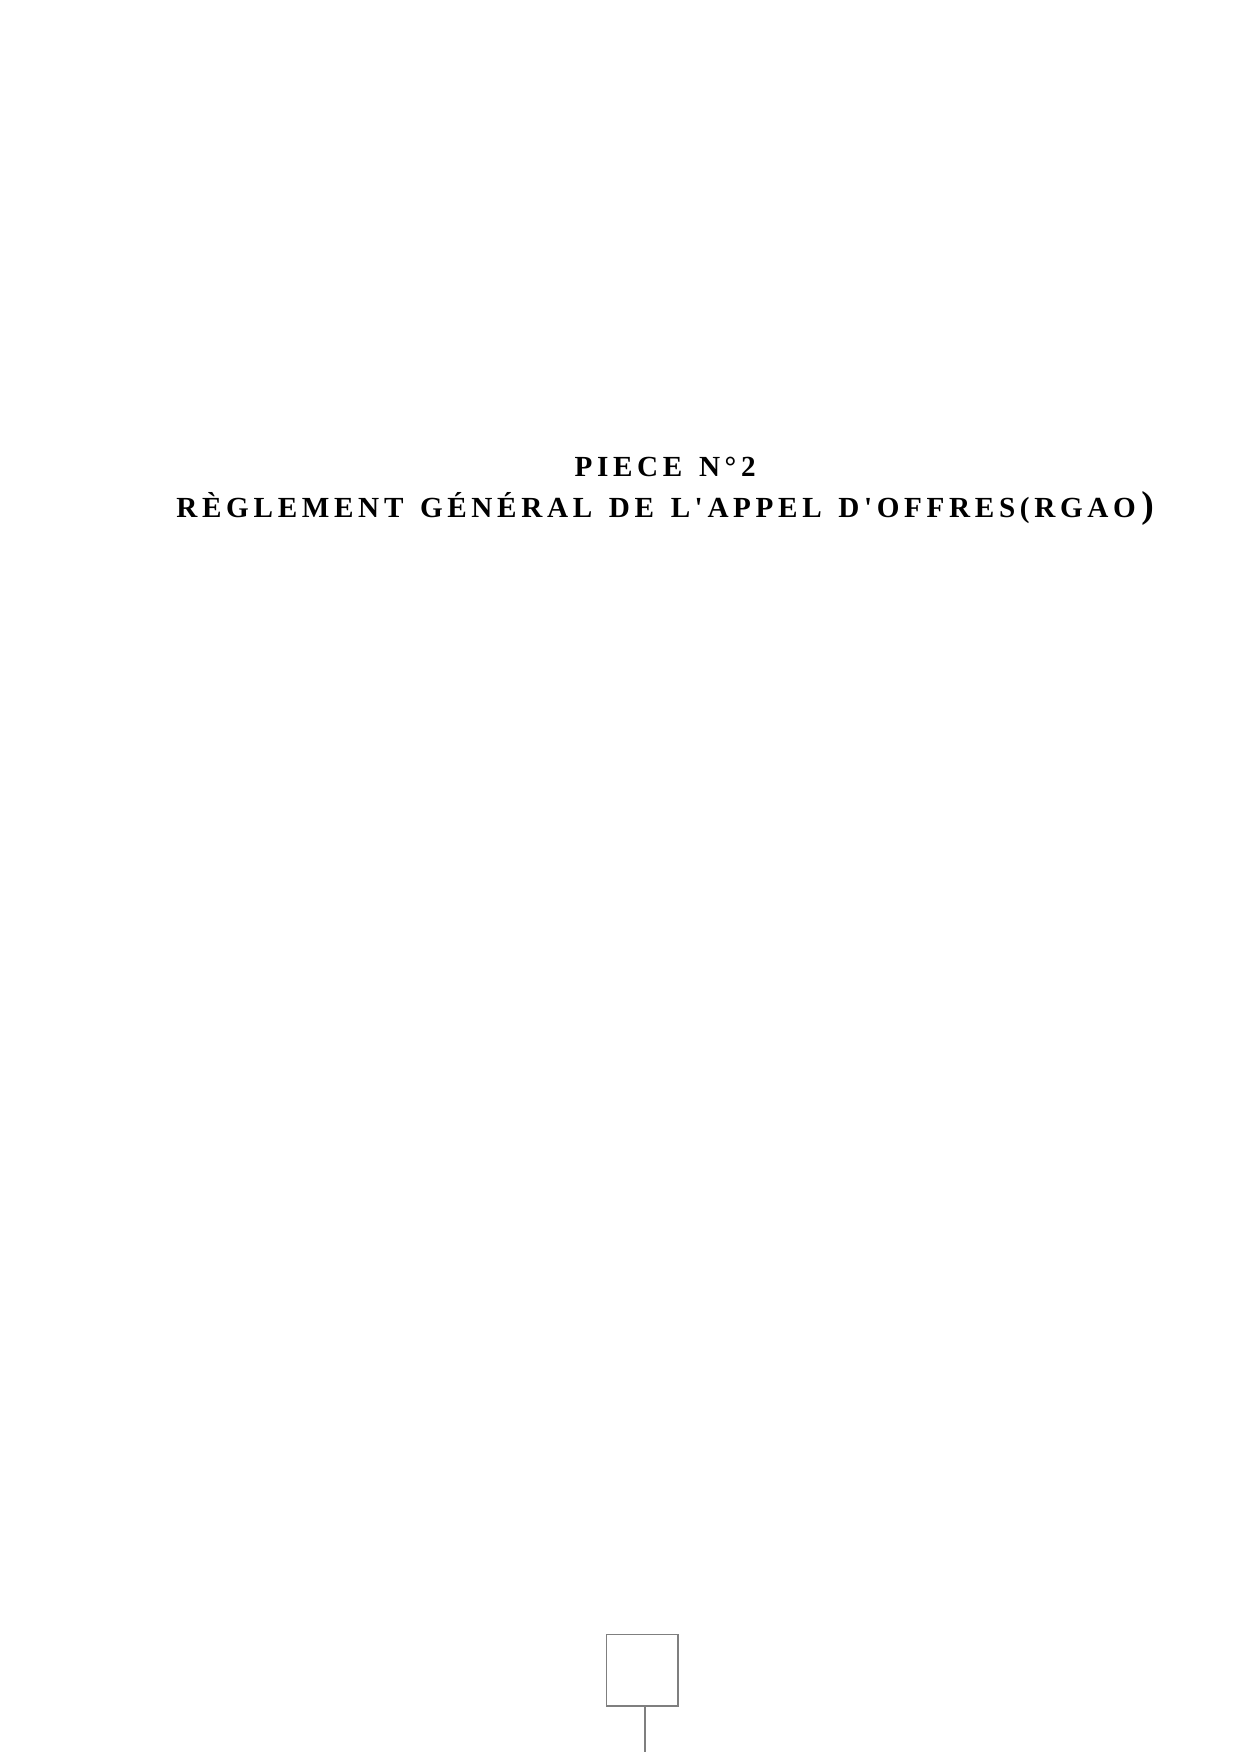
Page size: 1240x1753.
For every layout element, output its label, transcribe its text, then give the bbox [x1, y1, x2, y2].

text piece n°2 [44, 449, 1240, 482]
text Règlement Général de l'Appel d'Offres(RGAO) [44, 482, 1240, 525]
